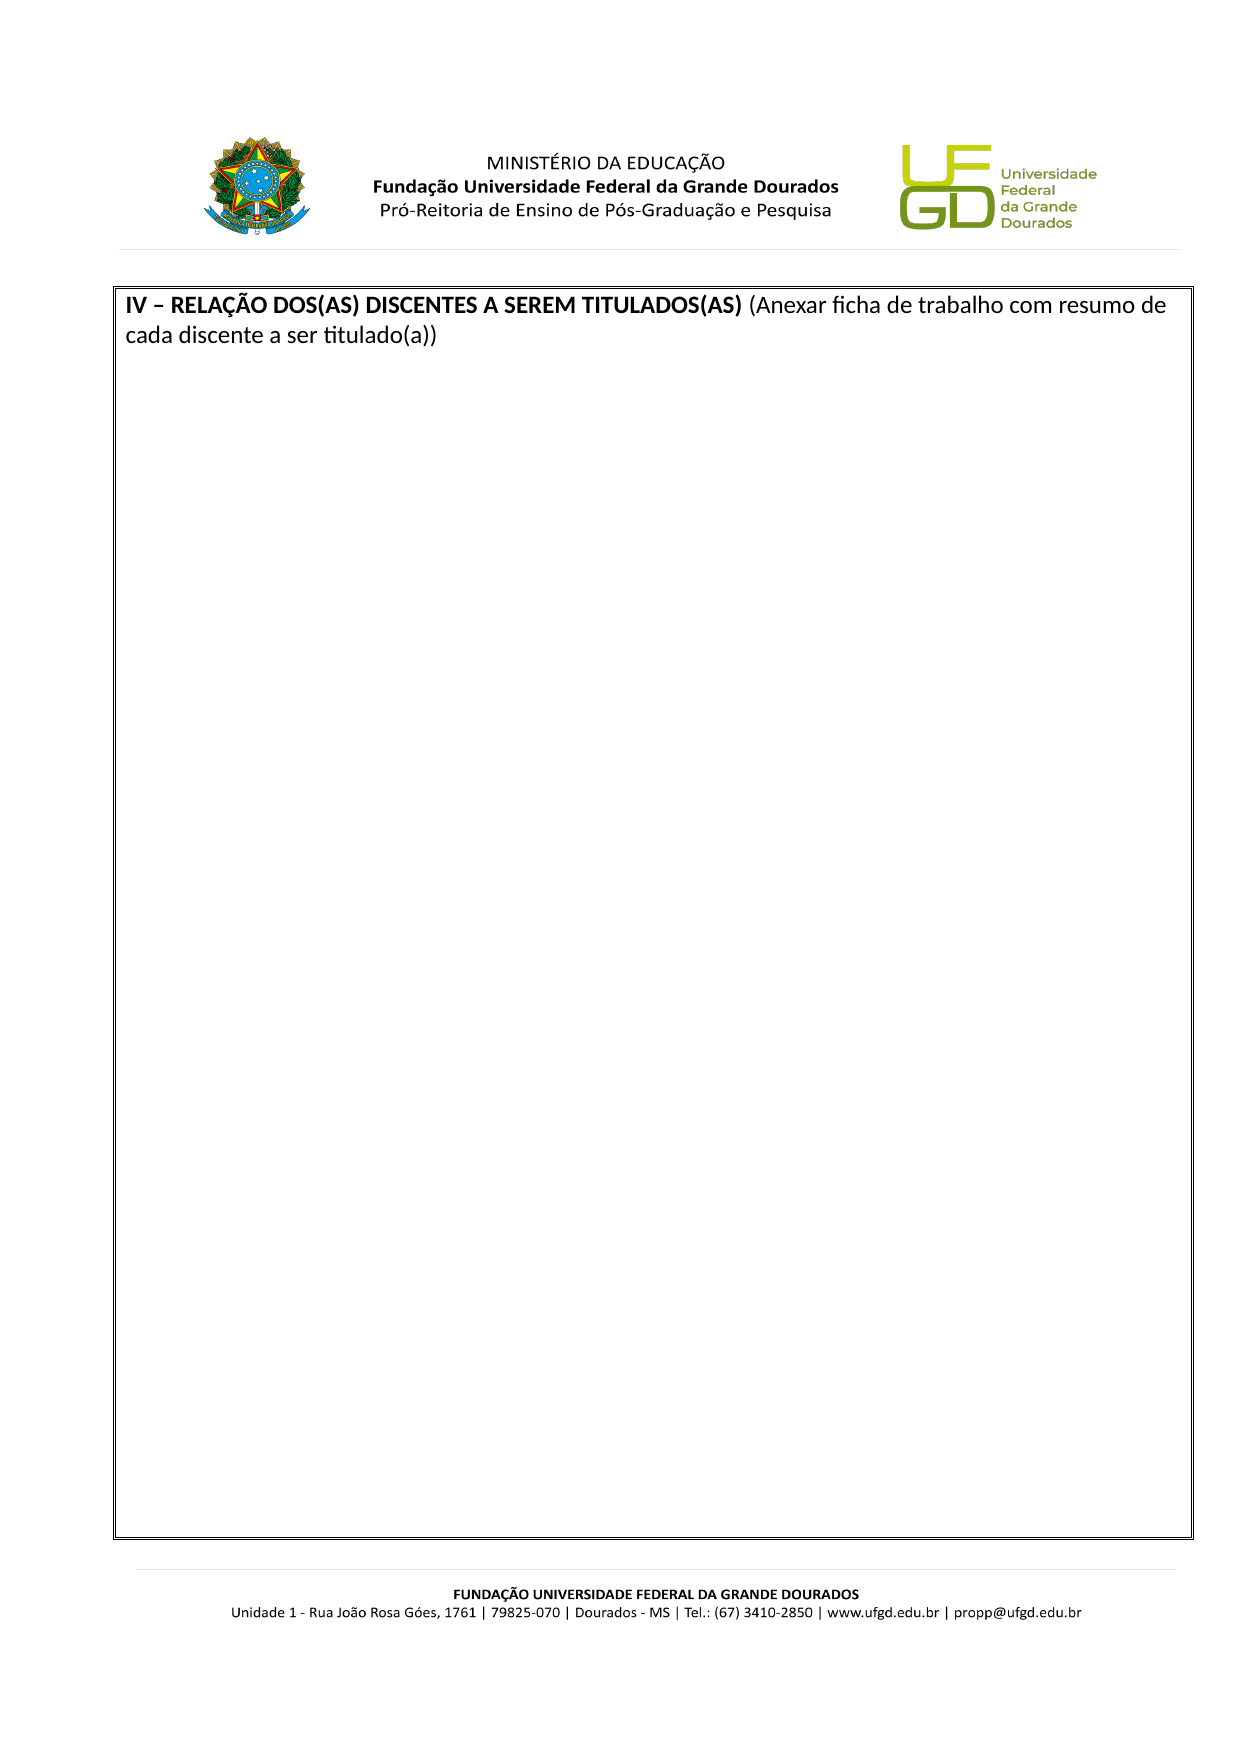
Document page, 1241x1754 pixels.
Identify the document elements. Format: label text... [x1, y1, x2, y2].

picture [136, 1566, 1177, 1636]
table_header IV – RELAÇÃO DOS(AS) DISCENTES A SEREM TITULADOS(AS) (Anexar ficha de trabalho com resumo de cada discente a ser titulado(a)) [116, 289, 1191, 1537]
picture [118, 118, 1182, 257]
